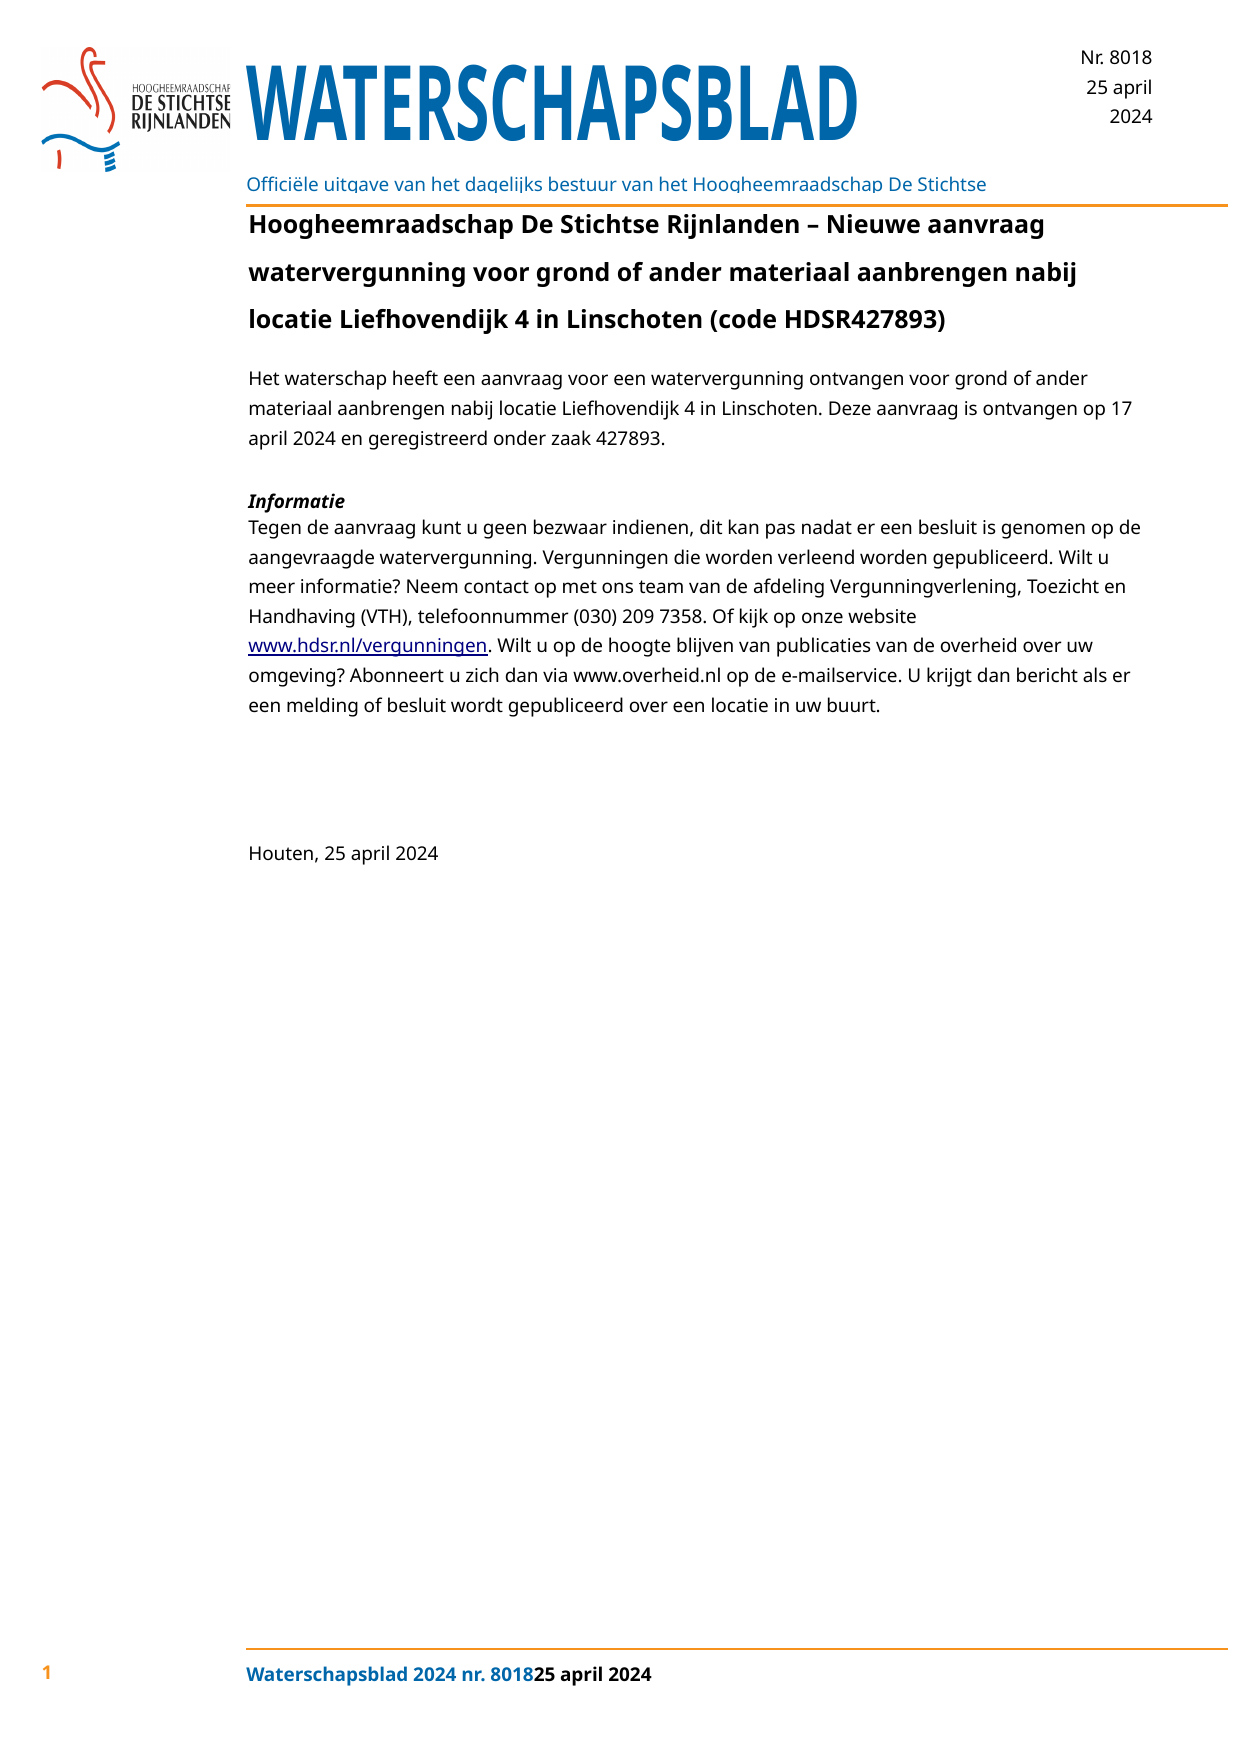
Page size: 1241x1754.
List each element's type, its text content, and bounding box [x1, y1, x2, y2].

text Het waterschap heeft een aanvraag voor een watervergunning ontvangen voor grond of ander materiaal aanbrengen nabij locatie Liefhovendijk 4 in Linschoten. Deze aanvraag is ontvangen op 17 april 2024 en geregistreerd onder zaak 427893. [248, 366, 1152, 450]
text Informatie [248, 489, 1152, 514]
picture [41, 47, 231, 172]
text Tegen de aanvraag kunt u geen bezwaar indienen, dit kan pas nadat er een besluit is genomen op de aangevraagde watervergunning. Vergunningen die worden verleend worden gepubliceerd. Wilt u meer informatie? Neem contact op met ons team van de afdeling Vergunningverlening, Toezicht en Handhaving (VTH), telefoonnummer (030) 209 7358. Of kijk op onze website www.hdsr.nl/vergunningen. Wilt u op de hoogte blijven van publicaties van de overheid over uw omgeving? Abonneert u zich dan via www.overheid.nl op de e-mailservice. U krijgt dan bericht als er een melding of besluit wordt gepubliceerd over een locatie in uw buurt. [248, 514, 1152, 718]
text Hoogheemraadschap De Stichtse Rijnlanden – Nieuwe aanvraag watervergunning voor grond of ander materiaal aanbrengen nabij locatie Liefhovendijk 4 in Linschoten (code HDSR427893) [248, 207, 1152, 336]
text Houten, 25 april 2024 [248, 841, 1152, 866]
